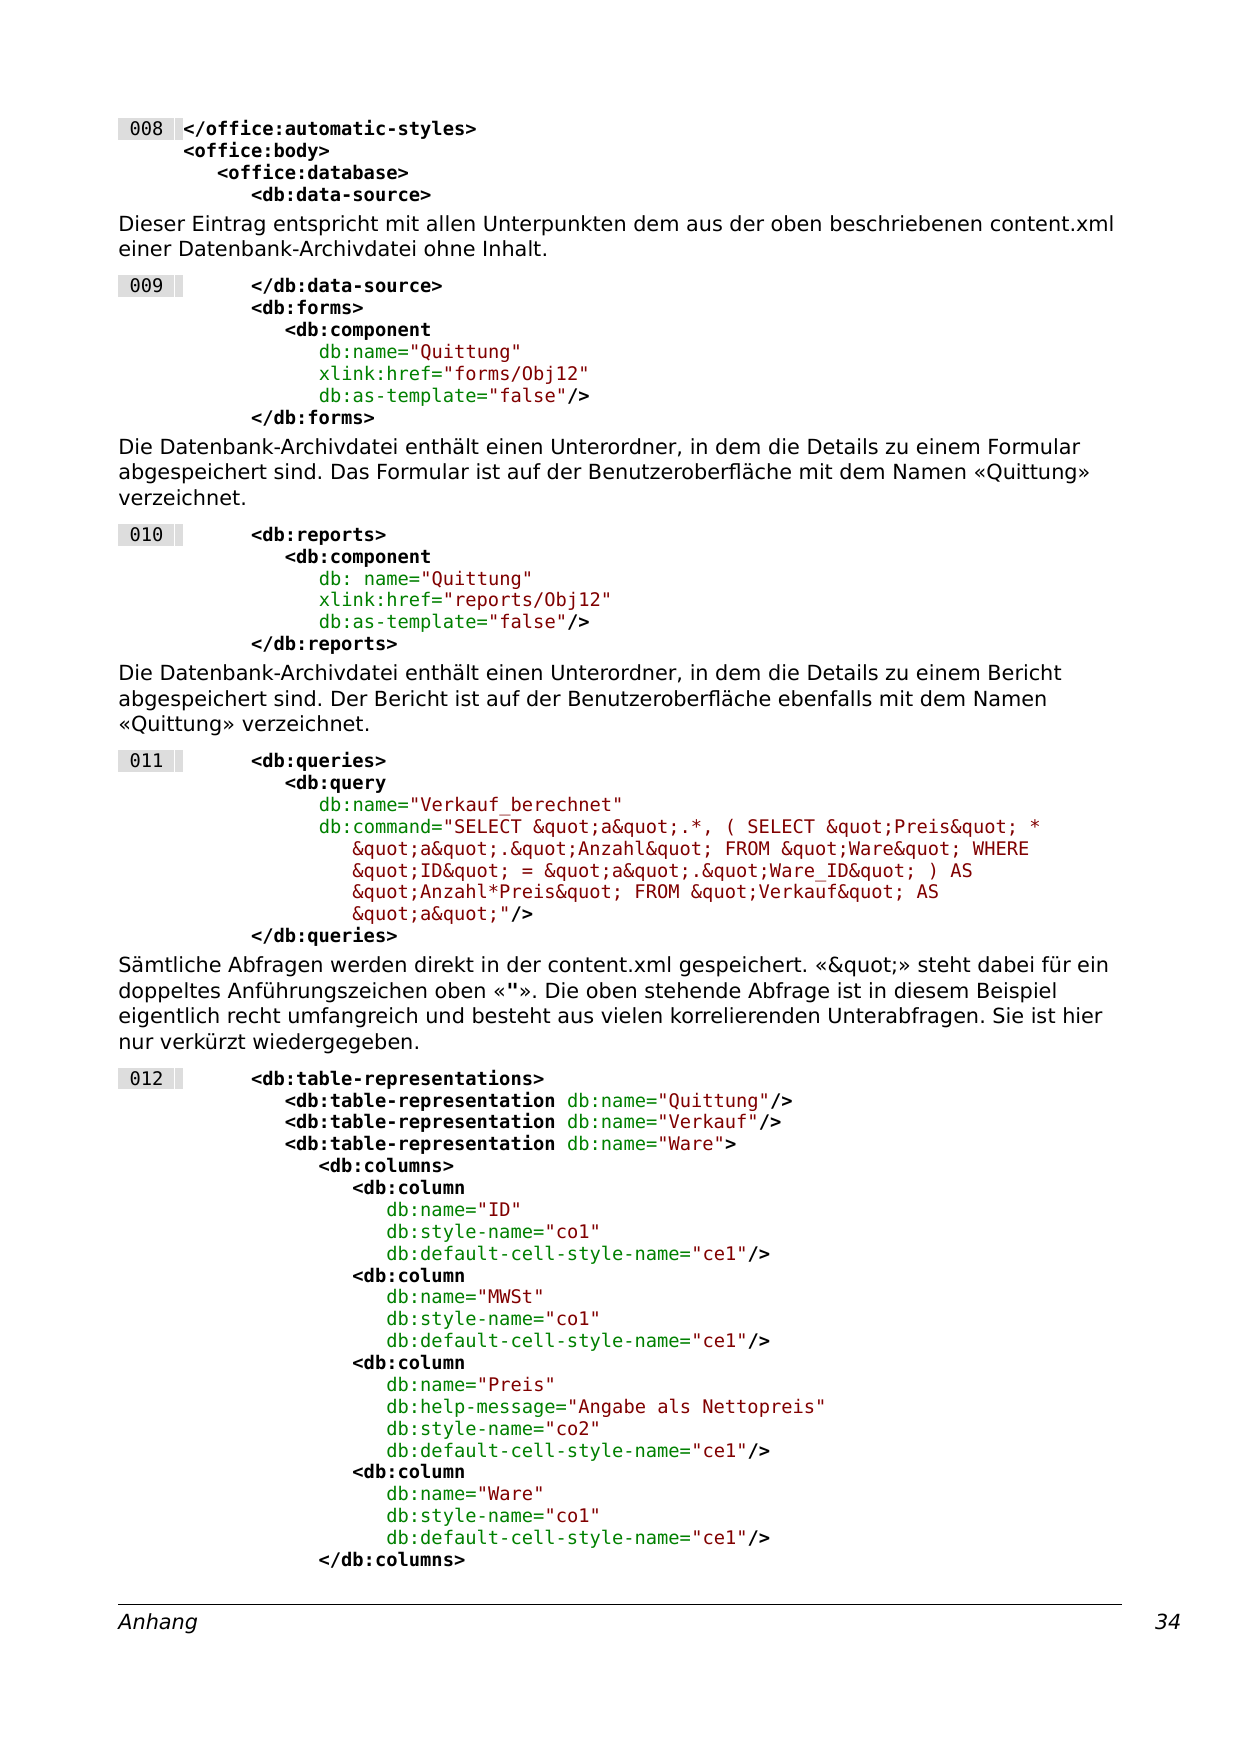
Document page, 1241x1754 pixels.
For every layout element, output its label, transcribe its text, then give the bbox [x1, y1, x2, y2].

list <db:reports> <db:component db: name="Quittung" xlink:href="reports/Obj12" db:as-template="false"/> </db:reports> [118, 524, 1122, 655]
text Die Datenbank-Archivdatei enthält einen Unterordner, in dem die Details zu einem Formular abgespeichert sind. Das Formular ist auf der Benutzeroberfläche mit dem Namen «Quittung» verzeichnet. [118, 435, 1122, 510]
text Die Datenbank-Archivdatei enthält einen Unterordner, in dem die Details zu einem Bericht abgespeichert sind. Der Bericht ist auf der Benutzeroberfläche ebenfalls mit dem Namen «Quittung» verzeichnet. [118, 661, 1122, 737]
list </office:automatic-styles> <office:body> <office:database> <db:data-source> [118, 118, 1122, 206]
list <db:table-representations> <db:table-representation db:name="Quittung"/> <db:table-representation db:name="Verkauf"/> <db:table-representation db:name="Ware"> <db:columns> <db:column db:name="ID" db:style-name="co1" db:default-cell-style-name="ce1"/> <db:column db:name="MWSt" db:style-name="co1" db:default-cell-style-name="ce1"/> <db:column db:name="Preis" db:help-message="Angabe als Nettopreis" db:style-name="co2" db:default-cell-style-name="ce1"/> <db:column db:name="Ware" db:style-name="co1" db:default-cell-style-name="ce1"/> </db:columns> [118, 1068, 1122, 1571]
list <db:queries> <db:query db:name="Verkauf_berechnet" db:command="SELECT &quot;a&quot;.*, ( SELECT &quot;Preis&quot; * &quot;a&quot;.&quot;Anzahl&quot; FROM &quot;Ware&quot; WHERE &quot;ID&quot; = &quot;a&quot;.&quot;Ware_ID&quot; ) AS &quot;Anzahl*Preis&quot; FROM &quot;Verkauf&quot; AS &quot;a&quot;"/> </db:queries> [118, 750, 1122, 947]
text Dieser Eintrag entspricht mit allen Unterpunkten dem aus der oben beschriebenen content.xml einer Datenbank-Archivdatei ohne Inhalt. [118, 212, 1122, 262]
text Sämtliche Abfragen werden direkt in der content.xml gespeichert. «&quot;» steht dabei für ein doppeltes Anführungszeichen oben «"». Die oben stehende Abfrage ist in diesem Beispiel eigentlich recht umfangreich und besteht aus vielen korrelierenden Unterabfragen. Sie ist hier nur verkürzt wiedergegeben. [118, 953, 1122, 1054]
list </db:data-source> <db:forms> <db:component db:name="Quittung" xlink:href="forms/Obj12" db:as-template="false"/> </db:forms> [118, 275, 1122, 428]
